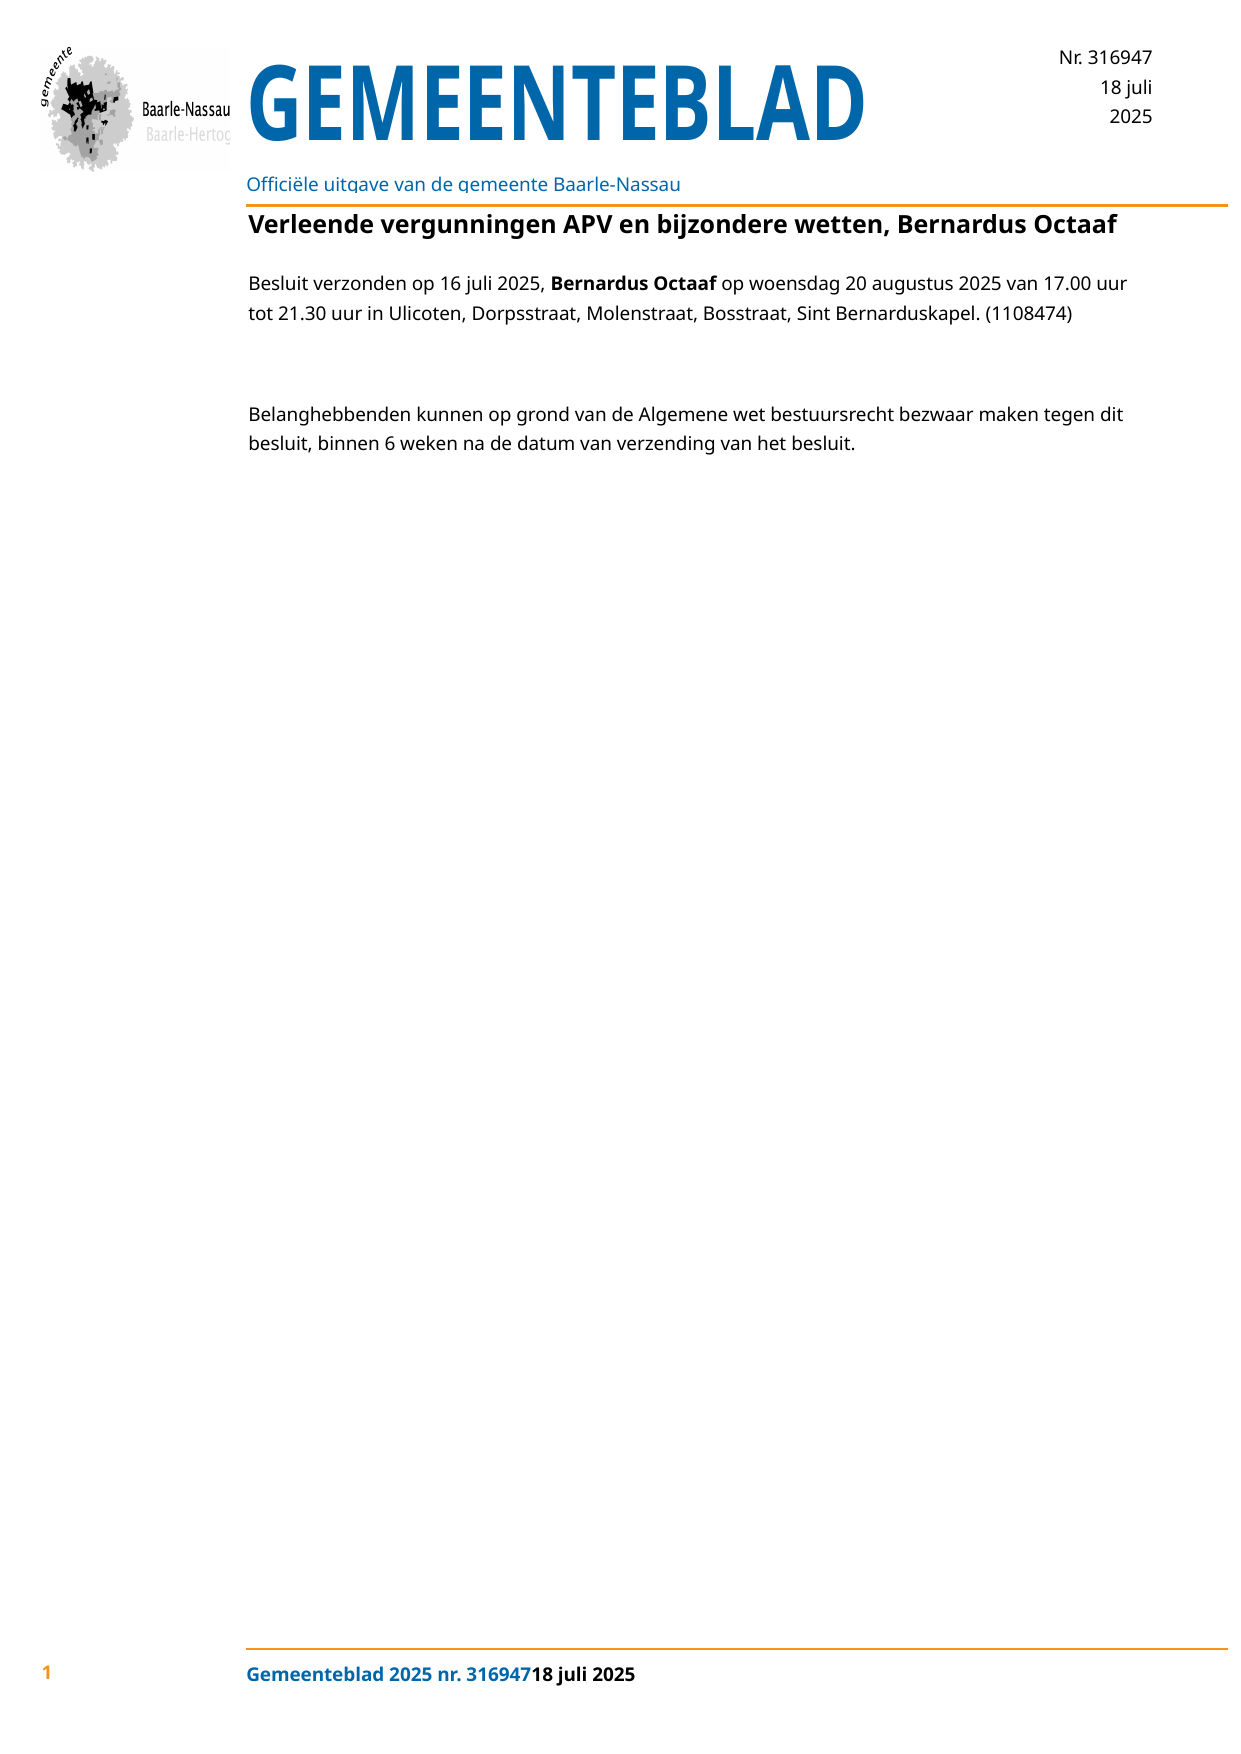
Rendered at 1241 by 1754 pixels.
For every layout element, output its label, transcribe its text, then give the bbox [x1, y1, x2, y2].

text Belanghebbenden kunnen op grond van de Algemene wet bestuursrecht bezwaar maken tegen dit besluit, binnen 6 weken na de datum van verzending van het besluit. [248, 401, 1152, 456]
text Besluit verzonden op 16 juli 2025, Bernardus Octaaf op woensdag 20 augustus 2025 van 17.00 uur tot 21.30 uur in Ulicoten, Dorpsstraat, Molenstraat, Bosstraat, Sint Bernarduskapel. (1108474) [248, 270, 1152, 326]
picture [41, 47, 231, 172]
text Verleende vergunningen APV en bijzondere wetten, Bernardus Octaaf [248, 207, 1152, 241]
